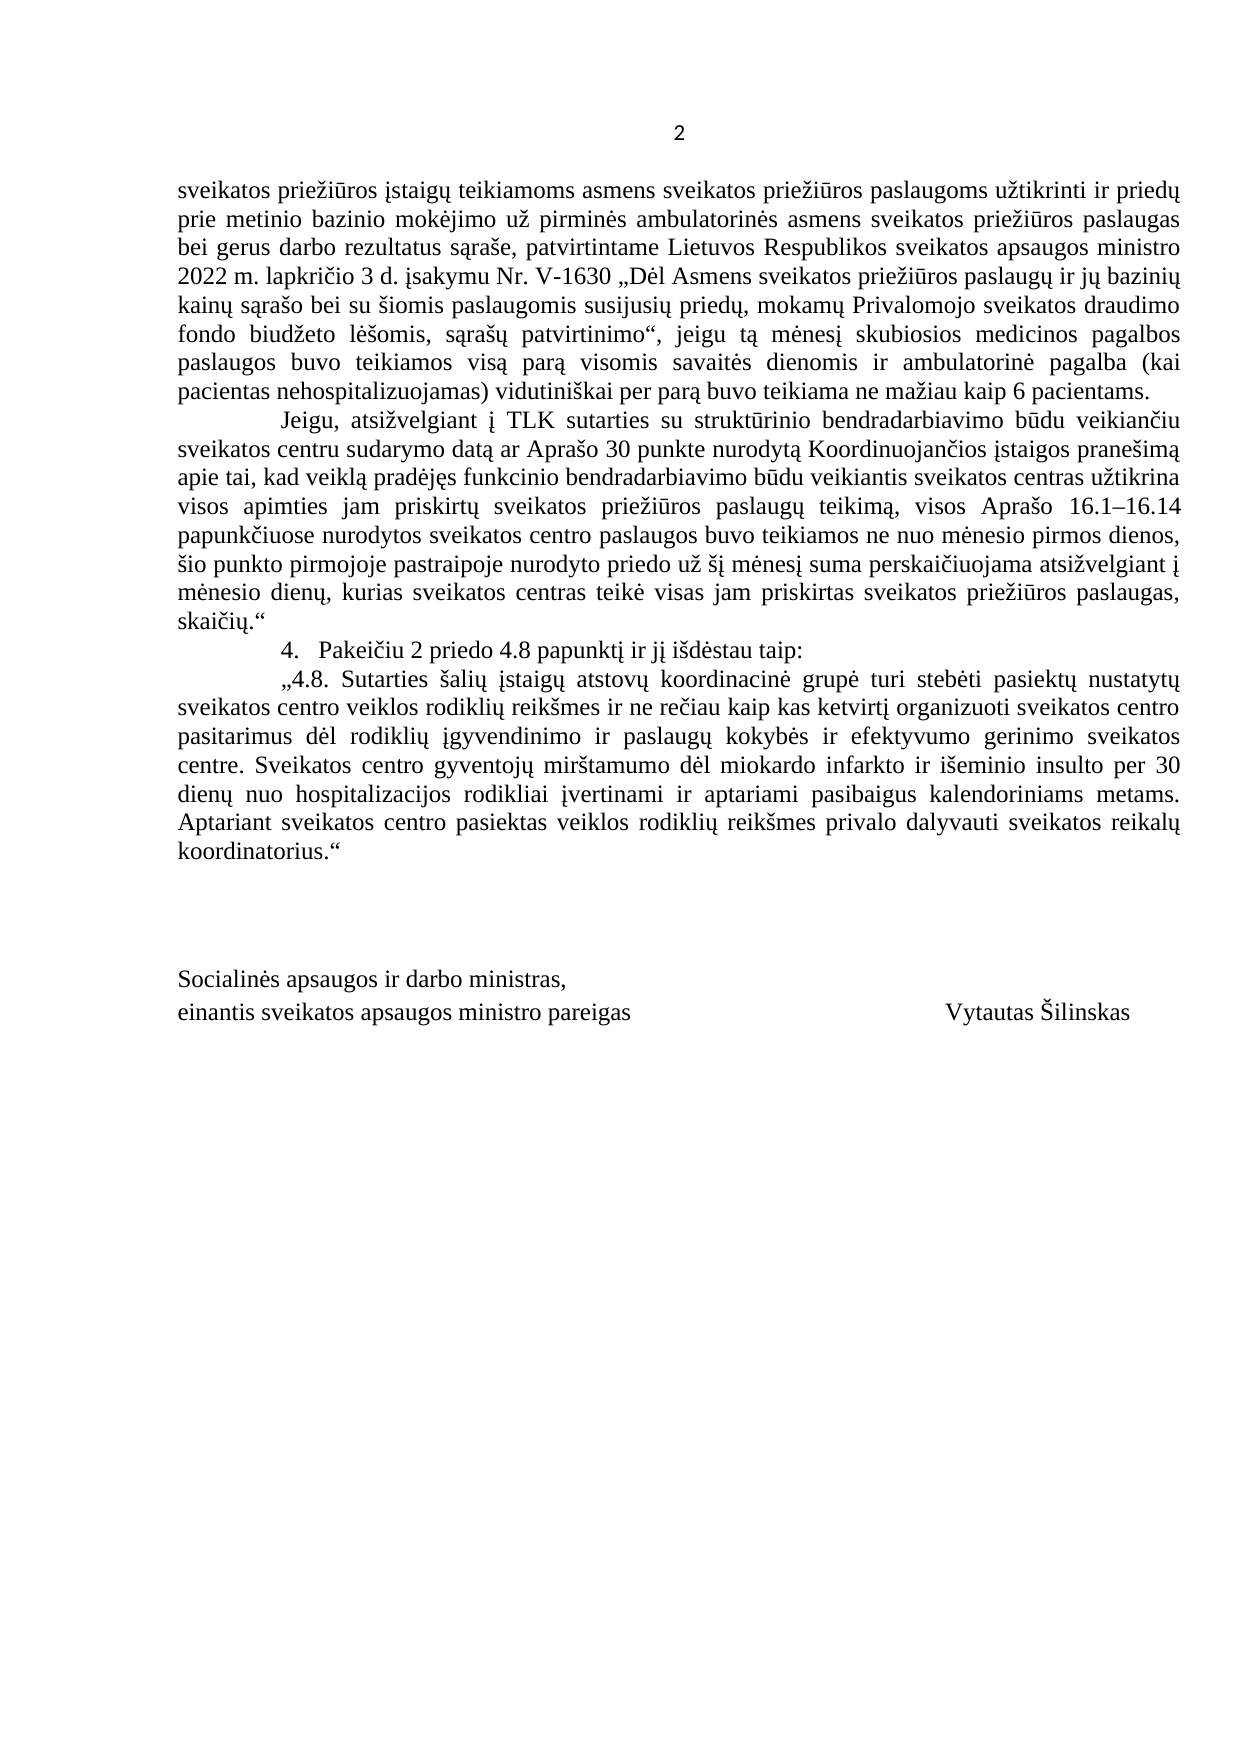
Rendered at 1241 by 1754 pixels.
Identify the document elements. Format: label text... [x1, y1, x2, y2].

text Jeigu, atsižvelgiant į TLK sutarties su struktūrinio bendradarbiavimo būdu veikiančiu sveikatos centru sudarymo datą ar Aprašo 30 punkte nurodytą Koordinuojančios įstaigos pranešimą apie tai, kad veiklą pradėjęs funkcinio bendradarbiavimo būdu veikiantis sveikatos centras užtikrina visos apimties jam priskirtų sveikatos priežiūros paslaugų teikimą, visos Aprašo 16.1–16.14 papunkčiuose nurodytos sveikatos centro paslaugos buvo teikiamos ne nuo mėnesio pirmos dienos, šio punkto pirmojoje pastraipoje nurodyto priedo už šį mėnesį suma perskaičiuojama atsižvelgiant į mėnesio dienų, kurias sveikatos centras teikė visas jam priskirtas sveikatos priežiūros paslaugas, skaičių.“ [177, 405, 1181, 635]
text sveikatos priežiūros įstaigų teikiamoms asmens sveikatos priežiūros paslaugoms užtikrinti ir priedų prie metinio bazinio mokėjimo už pirminės ambulatorinės asmens sveikatos priežiūros paslaugas bei gerus darbo rezultatus sąraše, patvirtintame Lietuvos Respublikos sveikatos apsaugos ministro 2022 m. lapkričio 3 d. įsakymu Nr. V-1630 „Dėl Asmens sveikatos priežiūros paslaugų ir jų bazinių kainų sąrašo bei su šiomis paslaugomis susijusių priedų, mokamų Privalomojo sveikatos draudimo fondo biudžeto lėšomis, sąrašų patvirtinimo“, jeigu tą mėnesį skubiosios medicinos pagalbos paslaugos buvo teikiamos visą parą visomis savaitės dienomis ir ambulatorinė pagalba (kai pacientas nehospitalizuojamas) vidutiniškai per parą buvo teikiama ne mažiau kaip 6 pacientams. [177, 175, 1181, 405]
text 4. Pakeičiu 2 priedo 4.8 papunktį ir jį išdėstau taip: [281, 635, 1181, 664]
text „4.8. Sutarties šalių įstaigų atstovų koordinacinė grupė turi stebėti pasiektų nustatytų sveikatos centro veiklos rodiklių reikšmes ir ne rečiau kaip kas ketvirtį organizuoti sveikatos centro pasitarimus dėl rodiklių įgyvendinimo ir paslaugų kokybės ir efektyvumo gerinimo sveikatos centre. Sveikatos centro gyventojų mirštamumo dėl miokardo infarkto ir išeminio insulto per 30 dienų nuo hospitalizacijos rodikliai įvertinami ir aptariami pasibaigus kalendoriniams metams. Aptariant sveikatos centro pasiektas veiklos rodiklių reikšmes privalo dalyvauti sveikatos reikalų koordinatorius.“ [177, 664, 1181, 865]
text einantis sveikatos apsaugos ministro pareigas Vytautas Šilinskas [177, 997, 1181, 1026]
text Socialinės apsaugos ir darbo ministras, [177, 964, 1181, 993]
